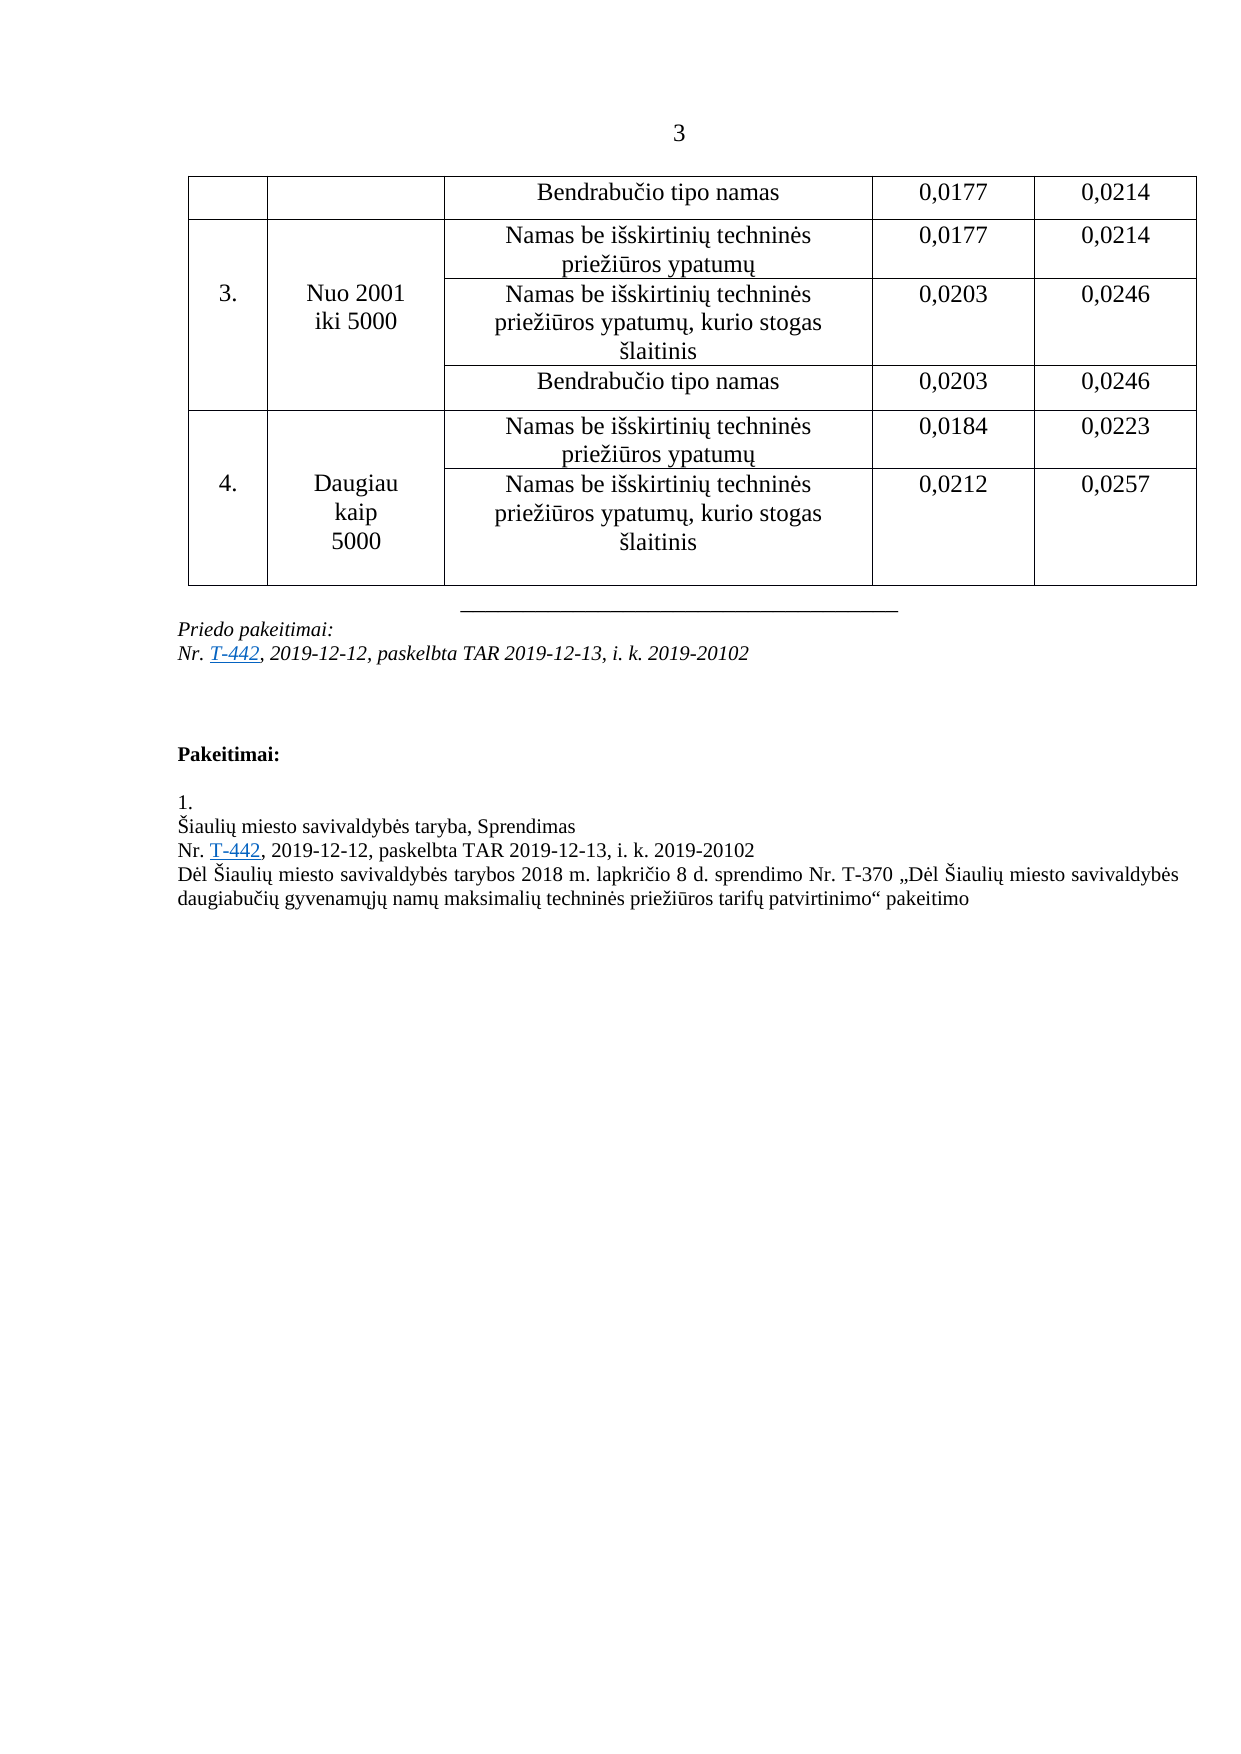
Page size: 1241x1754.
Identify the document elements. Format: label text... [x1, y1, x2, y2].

text 1. [177, 790, 1181, 814]
table_cell Namas be išskirtinių techninės priežiūros ypatumų [445, 411, 872, 468]
text Dėl Šiaulių miesto savivaldybės tarybos 2018 m. lapkričio 8 d. sprendimo Nr. T-370 „Dėl Šiaulių miesto savivaldybės daugiabučių gyvenamųjų namų maksimalių techninės priežiūros tarifų patvirtinimo“ pakeitimo [177, 862, 1181, 910]
table_cell Namas be išskirtinių techninės priežiūros ypatumų, kurio stogas šlaitinis [445, 469, 872, 585]
table_cell 0,0203 [873, 366, 1034, 410]
table_cell [268, 177, 444, 219]
table_cell 0,0184 [873, 411, 1034, 468]
table_cell 0,0212 [873, 469, 1034, 585]
table_cell 0,0246 [1035, 279, 1196, 365]
table_cell 3. [189, 220, 267, 410]
table_cell 0,0223 [1035, 411, 1196, 468]
table_cell Bendrabučio tipo namas [445, 366, 872, 410]
table_cell Namas be išskirtinių techninės priežiūros ypatumų, kurio stogas šlaitinis [445, 279, 872, 365]
table_cell [189, 177, 267, 219]
table_cell 0,0177 [873, 177, 1034, 219]
table_cell 4. [189, 411, 267, 585]
text Nr. T-442, 2019-12-12, paskelbta TAR 2019-12-13, i. k. 2019-20102 [177, 838, 1181, 862]
text Šiaulių miesto savivaldybės taryba, Sprendimas [177, 814, 1181, 838]
table_cell Bendrabučio tipo namas [445, 177, 872, 219]
table_cell 0,0214 [1035, 177, 1196, 219]
table_cell Nuo 2001 iki 5000 [268, 220, 444, 410]
table_cell Daugiau kaip 5000 [268, 411, 444, 585]
table_cell 0,0203 [873, 279, 1034, 365]
table_cell 0,0177 [873, 220, 1034, 278]
table_cell 0,0246 [1035, 366, 1196, 410]
table_cell 0,0214 [1035, 220, 1196, 278]
table_cell Namas be išskirtinių techninės priežiūros ypatumų [445, 220, 872, 278]
text ___________________________________ [177, 586, 1181, 615]
text Priedo pakeitimai: [177, 617, 1181, 641]
table_cell 0,0257 [1035, 469, 1196, 585]
text Pakeitimai: [177, 742, 1181, 766]
text Nr. T-442, 2019-12-12, paskelbta TAR 2019-12-13, i. k. 2019-20102 [177, 641, 1181, 665]
